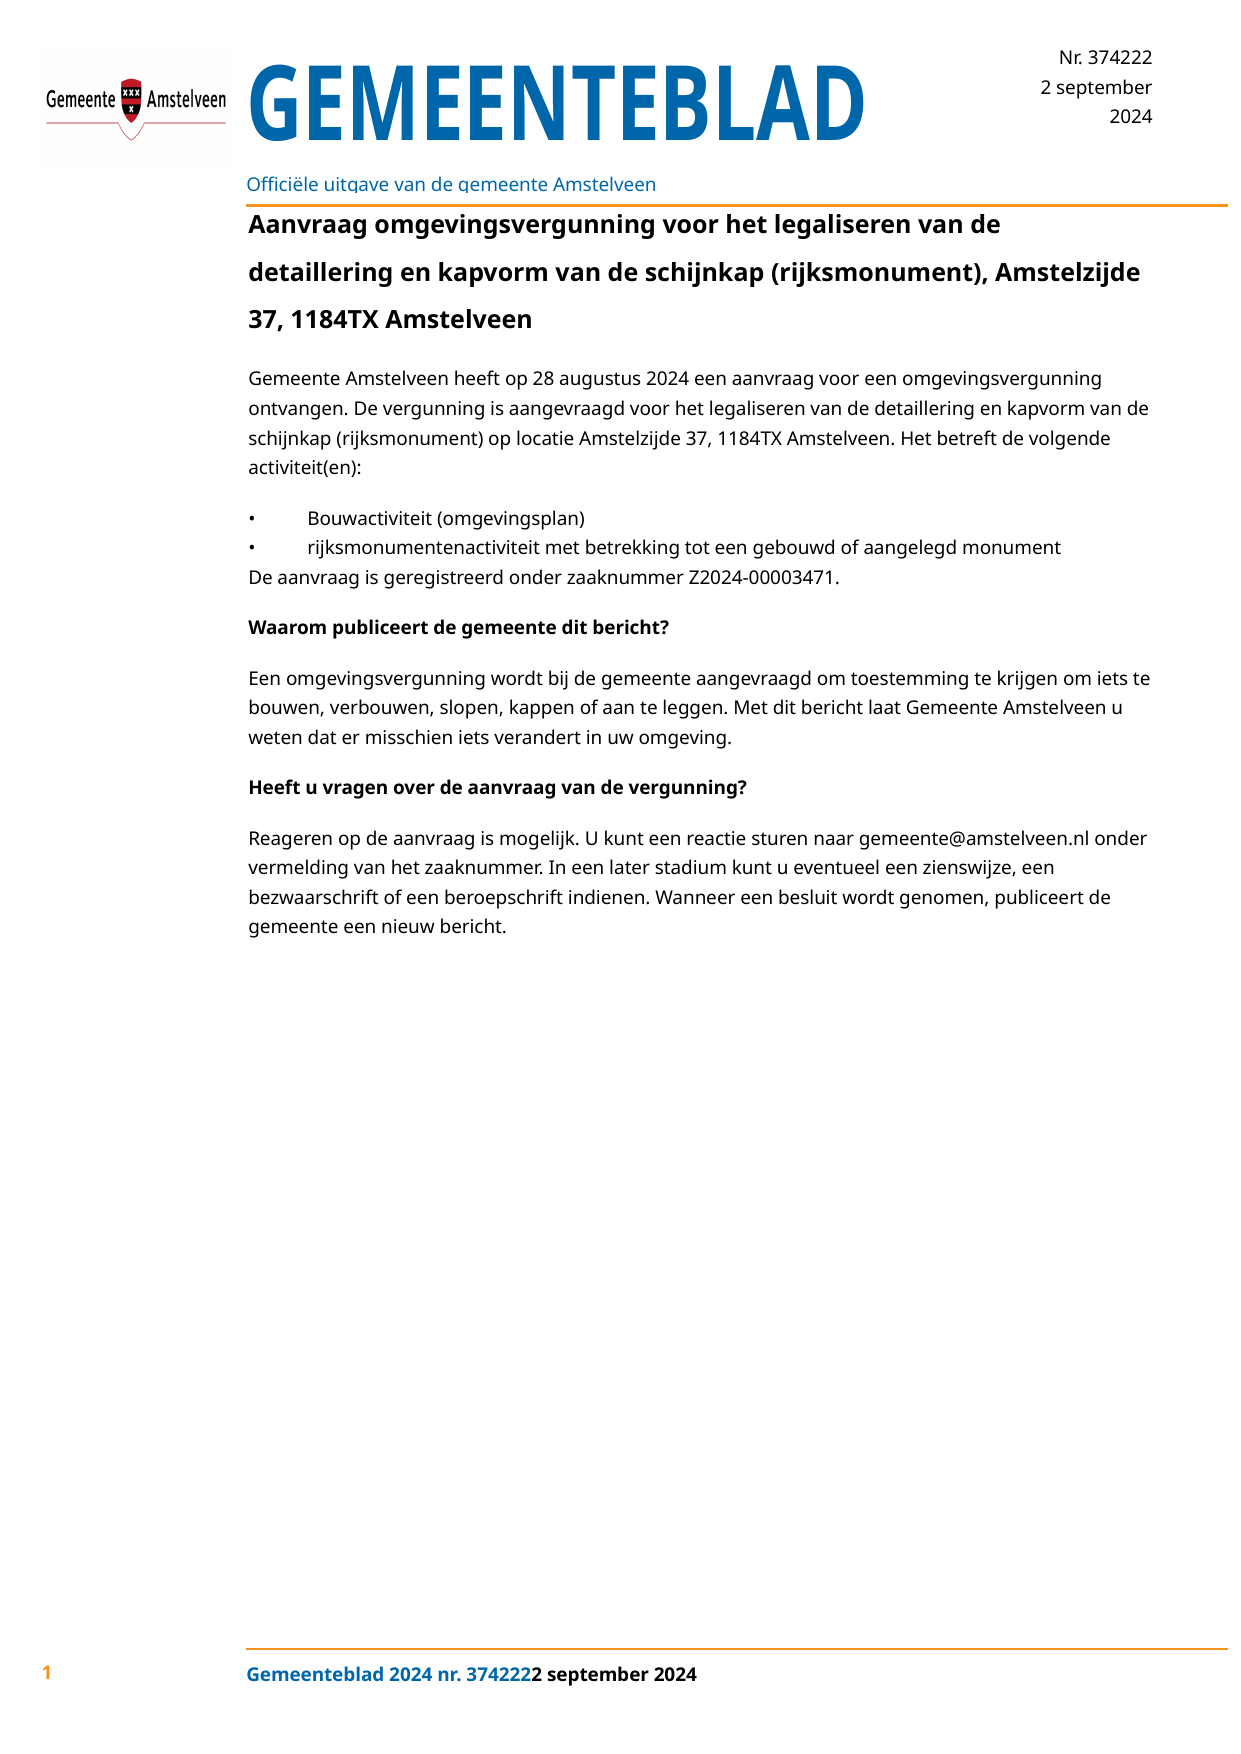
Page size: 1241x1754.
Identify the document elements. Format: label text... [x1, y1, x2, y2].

text Reageren op de aanvraag is mogelijk. U kunt een reactie sturen naar gemeente@amstelveen.nl onder vermelding van het zaaknummer. In een later stadium kunt u eventueel een zienswijze, een bezwaarschrift of een beroepschrift indienen. Wanneer een besluit wordt genomen, publiceert de gemeente een nieuw bericht. [248, 825, 1152, 939]
text Waarom publiceert de gemeente dit bericht? [248, 614, 1152, 640]
text Een omgevingsvergunning wordt bij de gemeente aangevraagd om toestemming te krijgen om iets te bouwen, verbouwen, slopen, kappen of aan te leggen. Met dit bericht laat Gemeente Amstelveen u weten dat er misschien iets verandert in uw omgeving. [248, 665, 1152, 749]
text Aanvraag omgevingsvergunning voor het legaliseren van de detaillering en kapvorm van de schijnkap (rijksmonument), Amstelzijde 37, 1184TX Amstelveen [248, 207, 1152, 336]
text De aanvraag is geregistreerd onder zaaknummer Z2024-00003471. [248, 564, 1152, 589]
picture [41, 47, 231, 172]
text Gemeente Amstelveen heeft op 28 augustus 2024 een aanvraag voor een omgevingsvergunning ontvangen. De vergunning is aangevraagd voor het legaliseren van de detaillering en kapvorm van de schijnkap (rijksmonument) op locatie Amstelzijde 37, 1184TX Amstelveen. Het betreft de volgende activiteit(en): [248, 366, 1152, 480]
list Bouwactiviteit (omgevingsplan) [248, 505, 1152, 530]
list rijksmonumentenactiviteit met betrekking tot een gebouwd of aangelegd monument [248, 534, 1152, 560]
text Heeft u vragen over de aanvraag van de vergunning? [248, 774, 1152, 800]
